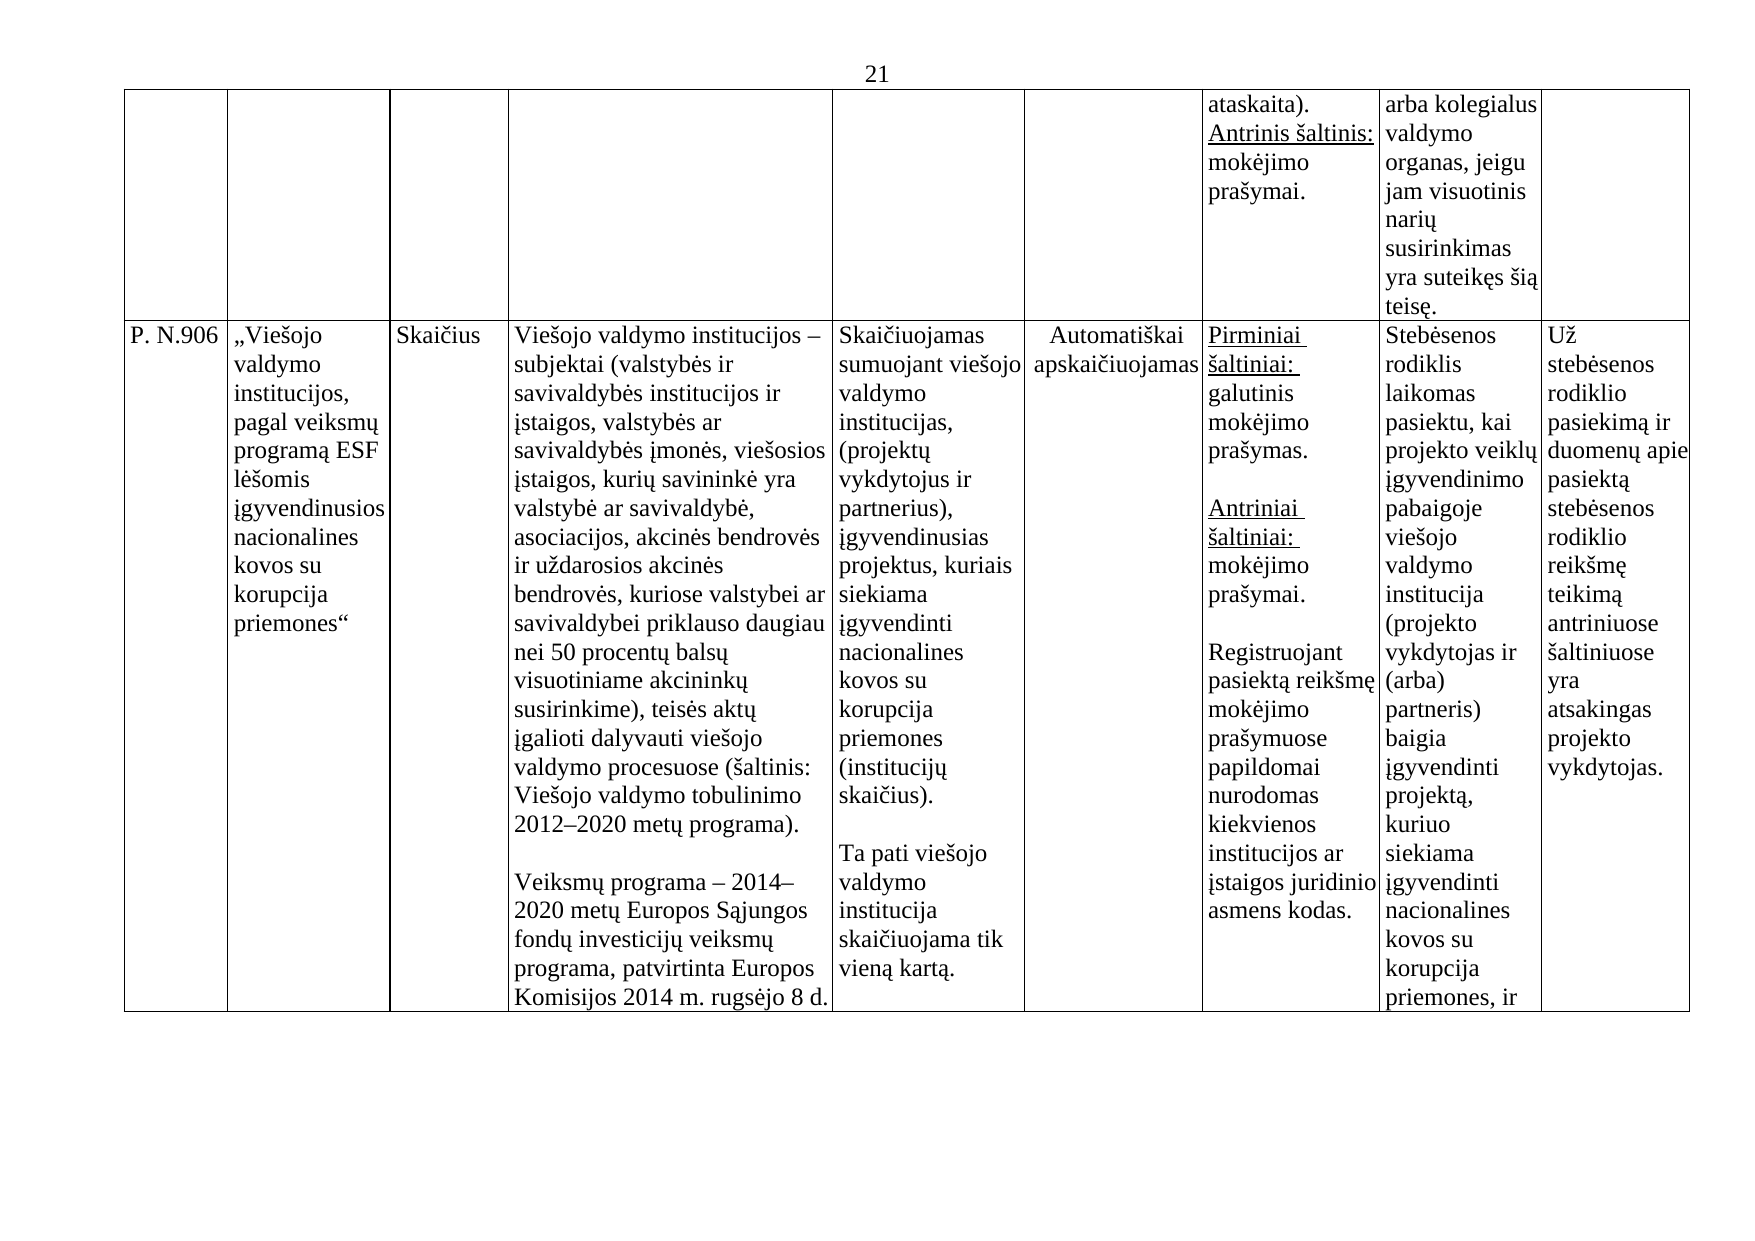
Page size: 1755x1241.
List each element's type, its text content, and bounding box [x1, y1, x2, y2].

table_cell P. N.906 [125, 321, 227, 1011]
table_cell [833, 90, 1024, 319]
table_cell [1025, 90, 1202, 319]
table_cell [125, 90, 227, 319]
table_cell [228, 90, 389, 319]
table_cell arba kolegialus valdymo organas, jeigu jam visuotinis narių susirinkimas yra suteikęs šią teisę. [1380, 90, 1541, 319]
table_cell Skaičius [391, 321, 508, 1011]
table_cell „Viešojo valdymo institucijos, pagal veiksmų programą ESF lėšomis įgyvendinusios nacionalines kovos su korupcija priemones“ [228, 321, 389, 1011]
table_cell Skaičiuojamas sumuojant viešojo valdymo institucijas, (projektų vykdytojus ir partnerius), įgyvendinusias projektus, kuriais siekiama įgyvendinti nacionalines kovos su korupcija priemones (institucijų skaičius). Ta pati viešojo valdymo institucija skaičiuojama tik vieną kartą. [833, 321, 1024, 1011]
table_cell [509, 90, 832, 319]
table_cell Automatiškai apskaičiuojamas [1025, 321, 1202, 1011]
table_cell [1542, 90, 1689, 319]
table_cell Pirminiai šaltiniai: galutinis mokėjimo prašymas. Antriniai šaltiniai: mokėjimo prašymai. Registruojant pasiektą reikšmę mokėjimo prašymuose papildomai nurodomas kiekvienos institucijos ar įstaigos juridinio asmens kodas. [1203, 321, 1379, 1011]
table_cell Viešojo valdymo institucijos – subjektai (valstybės ir savivaldybės institucijos ir įstaigos, valstybės ar savivaldybės įmonės, viešosios įstaigos, kurių savininkė yra valstybė ar savivaldybė, asociacijos, akcinės bendrovės ir uždarosios akcinės bendrovės, kuriose valstybei ar savivaldybei priklauso daugiau nei 50 procentų balsų visuotiniame akcininkų susirinkime), teisės aktų įgalioti dalyvauti viešojo valdymo procesuose (šaltinis: Viešojo valdymo tobulinimo 2012–2020 metų programa). Veiksmų programa – 2014–2020 metų Europos Sąjungos fondų investicijų veiksmų programa, patvirtinta Europos Komisijos 2014 m. rugsėjo 8 d. [509, 321, 832, 1011]
table_cell ataskaita). Antrinis šaltinis: mokėjimo prašymai. [1203, 90, 1379, 319]
table_cell Stebėsenos rodiklis laikomas pasiektu, kai projekto veiklų įgyvendinimo pabaigoje viešojo valdymo institucija (projekto vykdytojas ir (arba) partneris) baigia įgyvendinti projektą, kuriuo siekiama įgyvendinti nacionalines kovos su korupcija priemones, ir [1380, 321, 1541, 1011]
table_cell Už stebėsenos rodiklio pasiekimą ir duomenų apie pasiektą stebėsenos rodiklio reikšmę teikimą antriniuose šaltiniuose yra atsakingas projekto vykdytojas. [1542, 321, 1689, 1011]
table_cell [391, 90, 508, 319]
